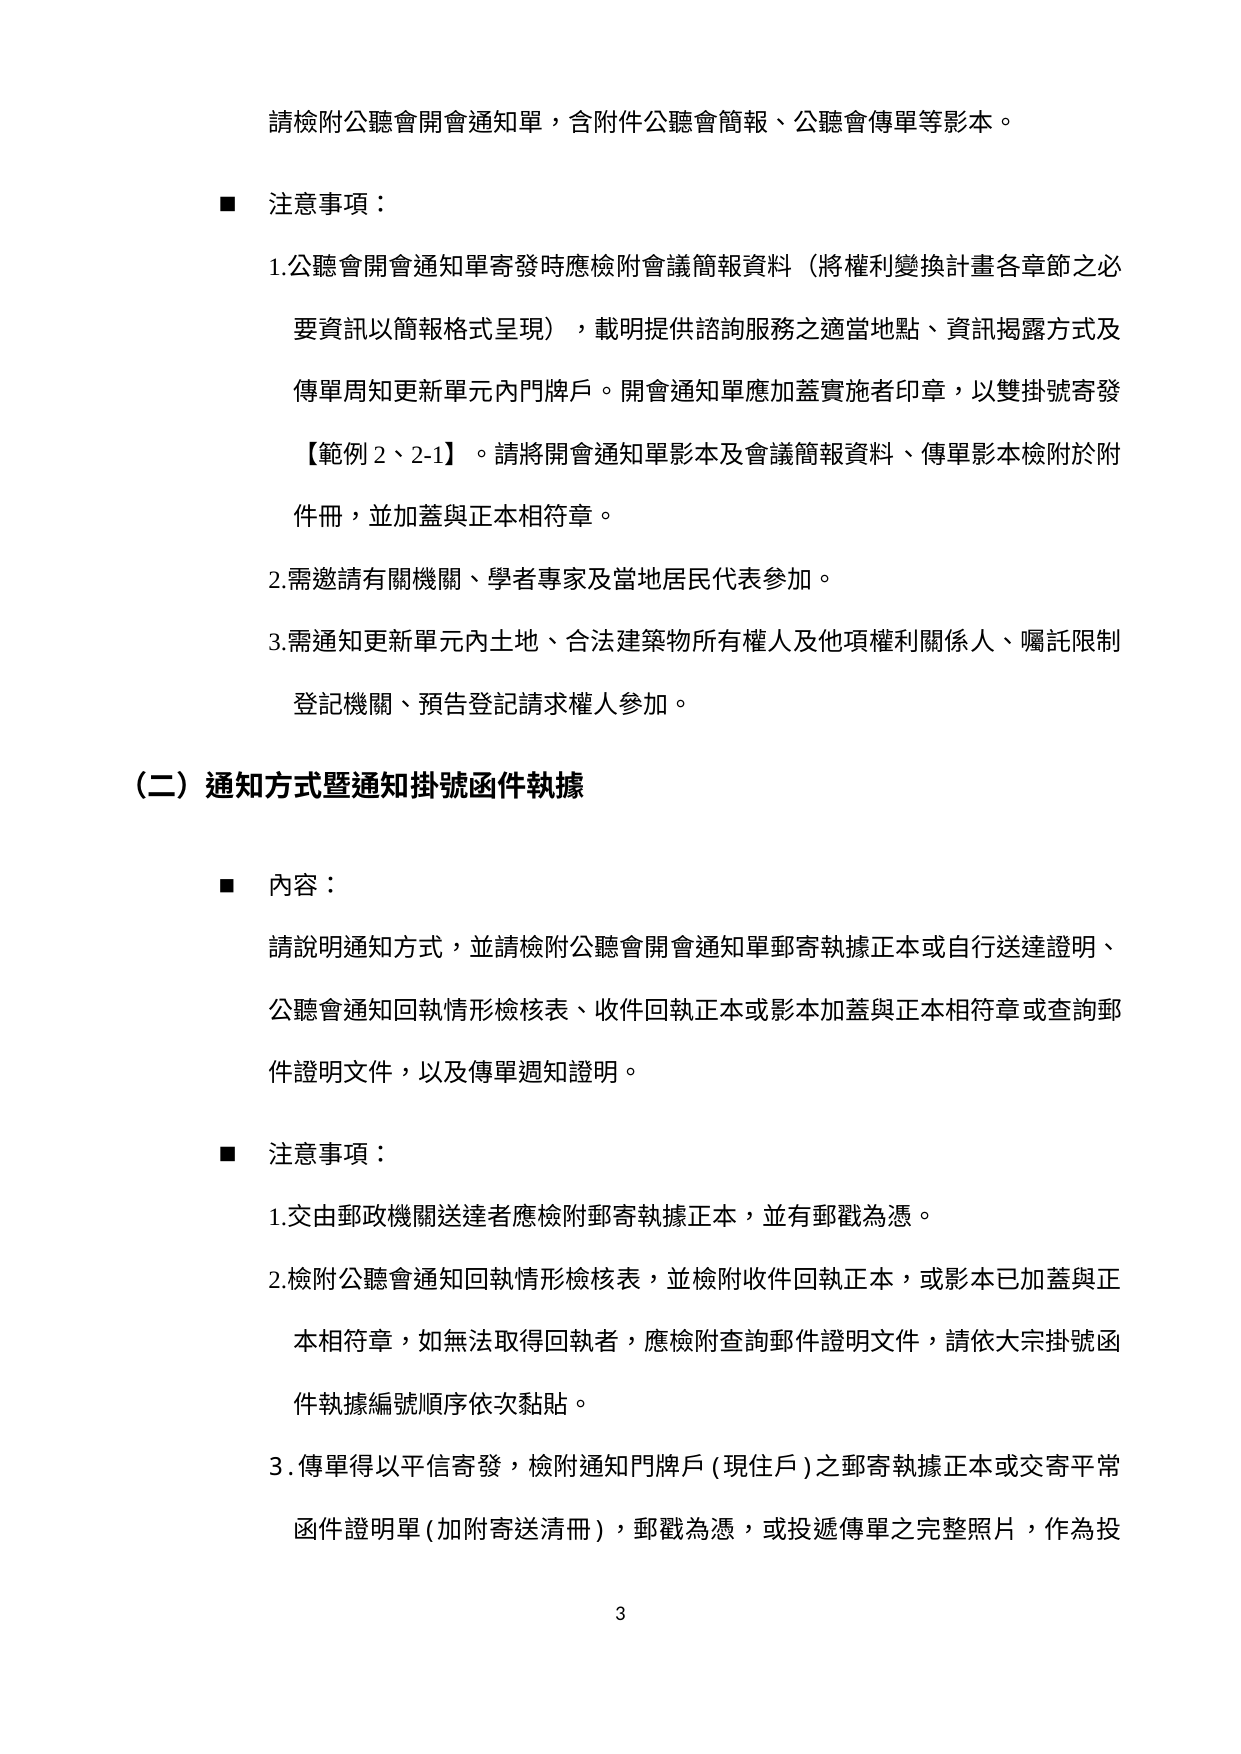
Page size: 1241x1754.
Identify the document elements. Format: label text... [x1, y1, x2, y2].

list 注意事項： [218, 1111, 1122, 1173]
text 3.傳單得以平信寄發，檢附通知門牌戶(現住戶)之郵寄執據正本或交寄平常函件證明單(加附寄送清冊)，郵戳為憑，或投遞傳單之完整照片，作為投 [268, 1423, 1122, 1548]
text （二）通知方式暨通知掛號函件執據 [118, 742, 1122, 804]
list 內容： [218, 842, 1122, 904]
text 3.需通知更新單元內土地、合法建築物所有權人及他項權利關係人、囑託限制登記機關、預告登記請求權人參加。 [268, 598, 1122, 723]
list 注意事項： [218, 161, 1122, 223]
text 2.檢附公聽會通知回執情形檢核表，並檢附收件回執正本，或影本已加蓋與正本相符章，如無法取得回執者，應檢附查詢郵件證明文件，請依大宗掛號函件執據編號順序依次黏貼。 [268, 1236, 1122, 1423]
text 1.公聽會開會通知單寄發時應檢附會議簡報資料（將權利變換計畫各章節之必要資訊以簡報格式呈現），載明提供諮詢服務之適當地點、資訊揭露方式及傳單周知更新單元內門牌戶。開會通知單應加蓋實施者印章，以雙掛號寄發【範例2、2-1】。請將開會通知單影本及會議簡報資料、傳單影本檢附於附件冊，並加蓋與正本相符章。 [268, 223, 1122, 536]
text 2.需邀請有關機關、學者專家及當地居民代表參加。 [268, 536, 1122, 598]
text 1.交由郵政機關送達者應檢附郵寄執據正本，並有郵戳為憑。 [268, 1173, 1122, 1236]
text 請說明通知方式，並請檢附公聽會開會通知單郵寄執據正本或自行送達證明、公聽會通知回執情形檢核表、收件回執正本或影本加蓋與正本相符章或查詢郵件證明文件，以及傳單週知證明。 [268, 904, 1122, 1092]
text 請檢附公聽會開會通知單，含附件公聽會簡報、公聽會傳單等影本。 [268, 79, 1122, 142]
